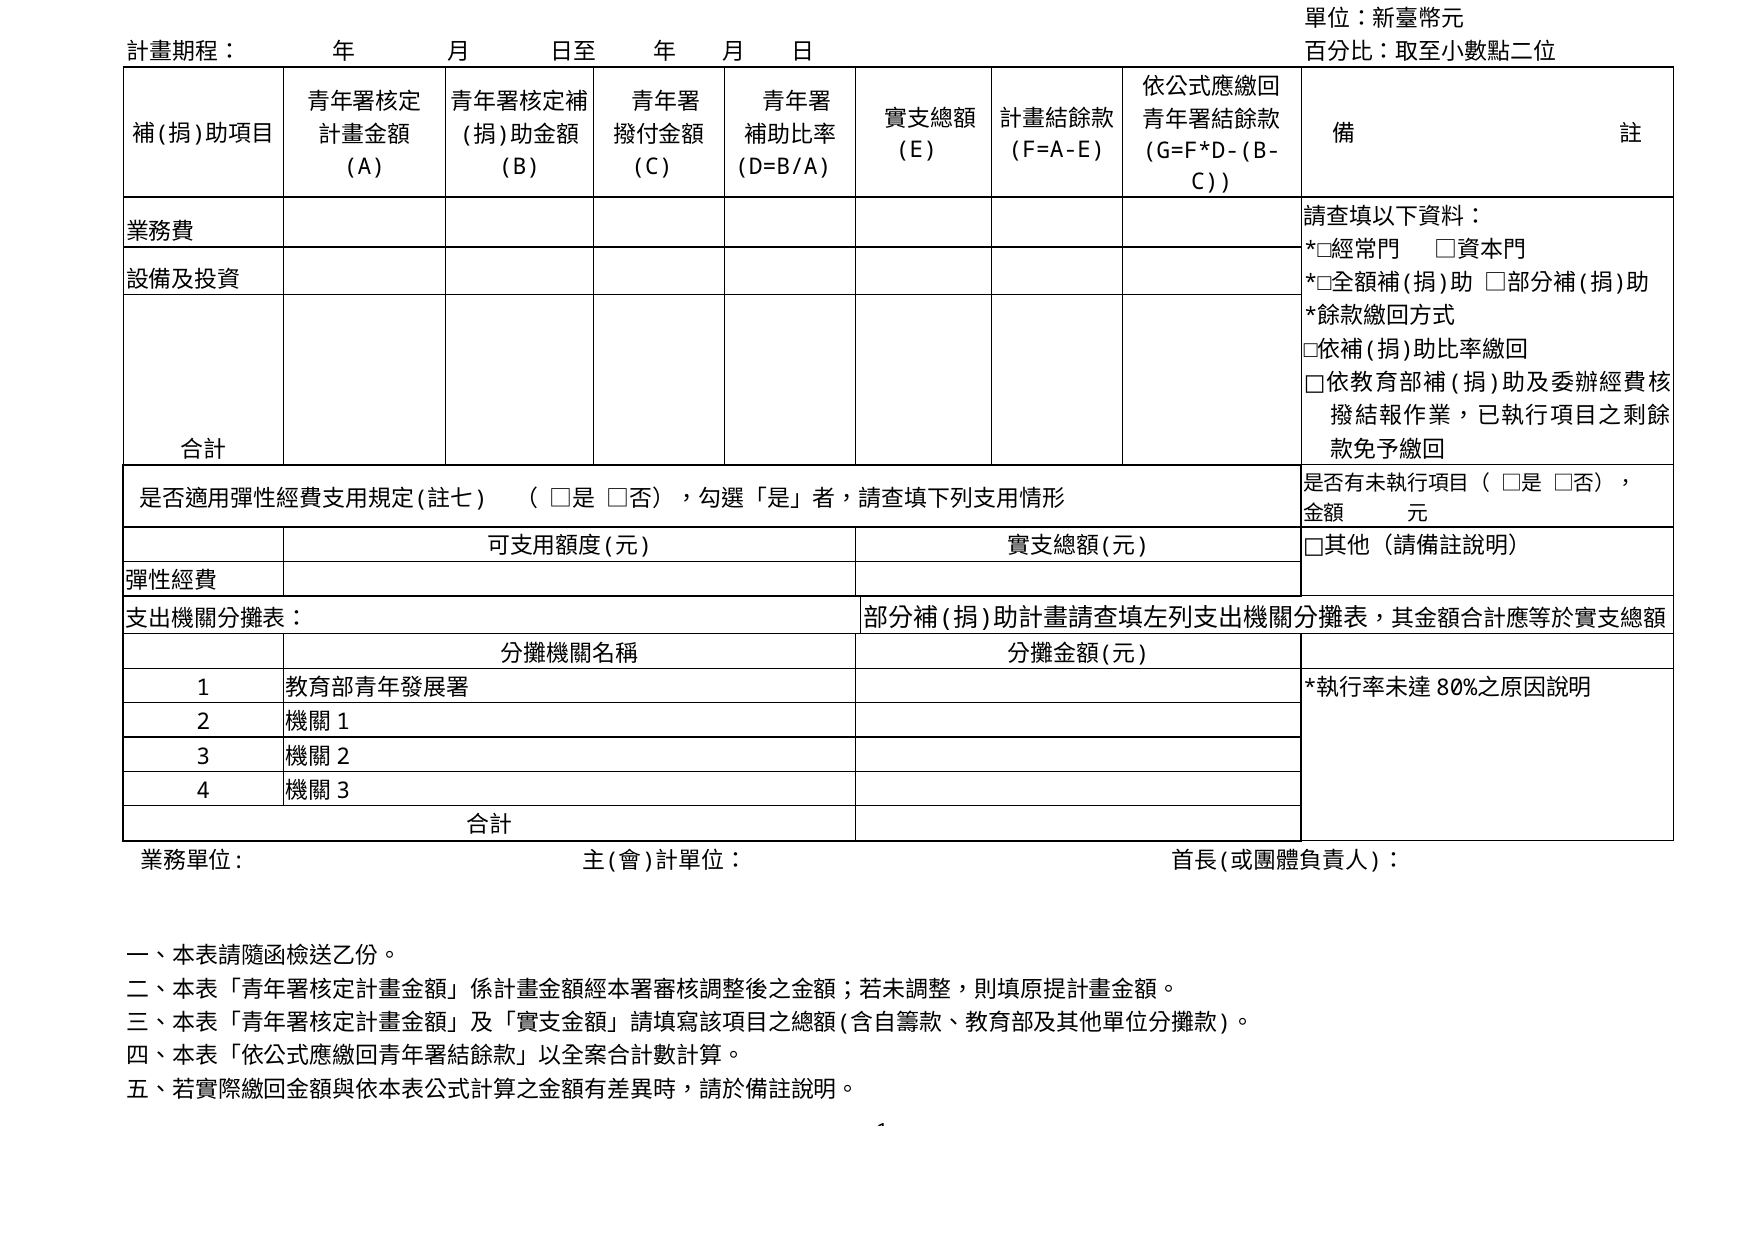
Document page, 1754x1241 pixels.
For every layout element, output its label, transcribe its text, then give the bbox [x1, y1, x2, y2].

table_cell 首長(或團體負責人)： [1168, 841, 1674, 875]
table_cell 分攤機關名稱 [284, 634, 855, 668]
table_cell [524, 906, 1168, 937]
table_cell *執行率未達80%之原因說明 [1302, 669, 1673, 702]
table_cell 是否有未執行項目（ □是 □否）， 金額 元 [1302, 465, 1673, 526]
table_cell 是否適用彈性經費支用規定(註七) （ □是 □否），勾選「是」者，請查填下列支用情形 [124, 466, 1300, 526]
table_cell 合計 [124, 295, 283, 464]
table_cell [992, 248, 1122, 294]
table_cell 業務費 [124, 198, 283, 246]
table_cell [1611, 1037, 1622, 1070]
table_cell [1425, 1037, 1519, 1070]
table_cell [284, 198, 445, 246]
table_cell [594, 198, 724, 246]
table_cell [992, 295, 1122, 464]
table_cell [594, 295, 724, 464]
table_cell [374, 875, 524, 906]
table_cell 機關3 [284, 772, 855, 805]
table_cell [1123, 248, 1301, 294]
table_cell [446, 248, 593, 294]
table_cell [123, 0, 1301, 33]
table_cell 五、若實際繳回金額與依本表公式計算之金額有差異時，請於備註說明。 [123, 1070, 1519, 1104]
table_cell 補(捐)助項目 [124, 68, 283, 196]
table_cell 4 [124, 772, 283, 805]
table_cell [524, 875, 1168, 906]
table_cell [856, 562, 1300, 595]
table_cell [284, 295, 445, 464]
table_cell [725, 248, 855, 294]
table_cell [524, 938, 1674, 971]
table_cell 實支總額 (E) [856, 68, 991, 196]
table_cell 主(會)計單位： [524, 842, 1168, 875]
table_cell 機關1 [284, 703, 855, 736]
table_cell [284, 248, 445, 294]
table_cell [1520, 1037, 1611, 1070]
table_cell [856, 669, 1300, 702]
table_cell [725, 198, 855, 246]
table_cell [1302, 771, 1673, 805]
table_cell [1302, 561, 1673, 595]
table_cell 2 [124, 703, 283, 736]
table_cell 彈性經費 [124, 562, 283, 595]
table_cell [1123, 295, 1301, 464]
table_cell [594, 248, 724, 294]
table_cell [1168, 875, 1674, 906]
table_cell [1123, 198, 1301, 246]
table_cell 支出機關分攤表： [124, 597, 860, 633]
table_cell 分攤金額(元) [856, 634, 1300, 668]
table_cell [284, 562, 855, 595]
table_cell [1122, 33, 1301, 66]
table_cell 青年署 撥付金額 (C) [594, 68, 724, 196]
table_cell [856, 198, 991, 246]
table_cell 合計 [124, 806, 855, 839]
table_cell 機關2 [284, 738, 855, 771]
table_cell [991, 33, 1122, 66]
table_cell 可支用額度(元) [284, 528, 855, 561]
table_cell [123, 906, 374, 937]
table_cell 單位：新臺幣元 [1301, 0, 1674, 33]
table_cell [374, 906, 524, 937]
table_cell [1168, 906, 1674, 937]
table_cell 二、本表「青年署核定計畫金額」係計畫金額經本署審核調整後之金額；若未調整，則填原提計畫金額。 [123, 971, 1479, 1004]
table_cell [1302, 634, 1673, 668]
table_cell 三、本表「青年署核定計畫金額」及「實支金額」請填寫該項目之總額(含自籌款、教育部及其他單位分攤款)。 [123, 1004, 1479, 1037]
table_cell 3 [124, 738, 283, 771]
table_cell 青年署 補助比率 (D=B/A) [725, 68, 855, 196]
table_cell [446, 198, 593, 246]
table_cell 1 [124, 669, 283, 702]
table_cell 教育部青年發展署 [284, 669, 855, 702]
table_cell [856, 738, 1300, 771]
table_cell [1622, 1070, 1674, 1104]
table_cell [1479, 971, 1674, 1004]
table_cell [124, 528, 283, 561]
table_cell [856, 248, 991, 294]
table_cell 計畫期程： 年 月 日至 年 月 日 [123, 33, 991, 66]
table_cell 一、本表請隨函檢送乙份。 [123, 938, 524, 971]
table_cell [856, 295, 991, 464]
table_cell [1520, 1070, 1611, 1104]
table_cell [1302, 805, 1673, 839]
table_cell 請查填以下資料： *□經常門 □資本門 *□全額補(捐)助 □部分補(捐)助 *餘款繳回方式 □依補(捐)助比率繳回 □依教育部補(捐)助及委辦經費核撥結報作業，已執行項目之剩餘款免予繳回 [1302, 198, 1673, 464]
table_cell [123, 875, 374, 906]
table_cell 青年署核定補(捐)助金額 (B) [446, 68, 593, 196]
table_cell [446, 295, 593, 464]
table_cell [374, 842, 524, 875]
table_cell 依公式應繳回 青年署結餘款 (G=F*D-(B-C)) [1123, 68, 1301, 196]
table_cell [1302, 702, 1673, 736]
table_cell [725, 295, 855, 464]
table_cell [1622, 1037, 1674, 1070]
table_cell 青年署核定 計畫金額 (A) [284, 68, 445, 196]
table_cell 計畫結餘款 (F=A-E) [992, 68, 1122, 196]
table_cell [856, 703, 1300, 736]
table_cell 部分補(捐)助計畫請查填左列支出機關分攤表，其金額合計應等於實支總額 [861, 596, 1673, 633]
table_cell [1302, 736, 1673, 771]
table_cell [1611, 1070, 1622, 1104]
table_cell □其他（請備註說明） [1302, 528, 1673, 561]
table_cell 四、本表「依公式應繳回青年署結餘款」以全案合計數計算。 [123, 1037, 1424, 1070]
table_cell [124, 634, 283, 668]
table_cell 百分比：取至小數點二位 [1301, 33, 1674, 66]
table_cell [856, 772, 1300, 805]
table_cell [992, 198, 1122, 246]
table_cell 實支總額(元) [856, 528, 1300, 561]
table_cell 設備及投資 [124, 248, 283, 294]
table_cell 業務單位: [123, 842, 374, 875]
table_cell 備 註 [1302, 68, 1673, 196]
table_cell [856, 806, 1300, 839]
table_cell [1479, 1004, 1674, 1037]
